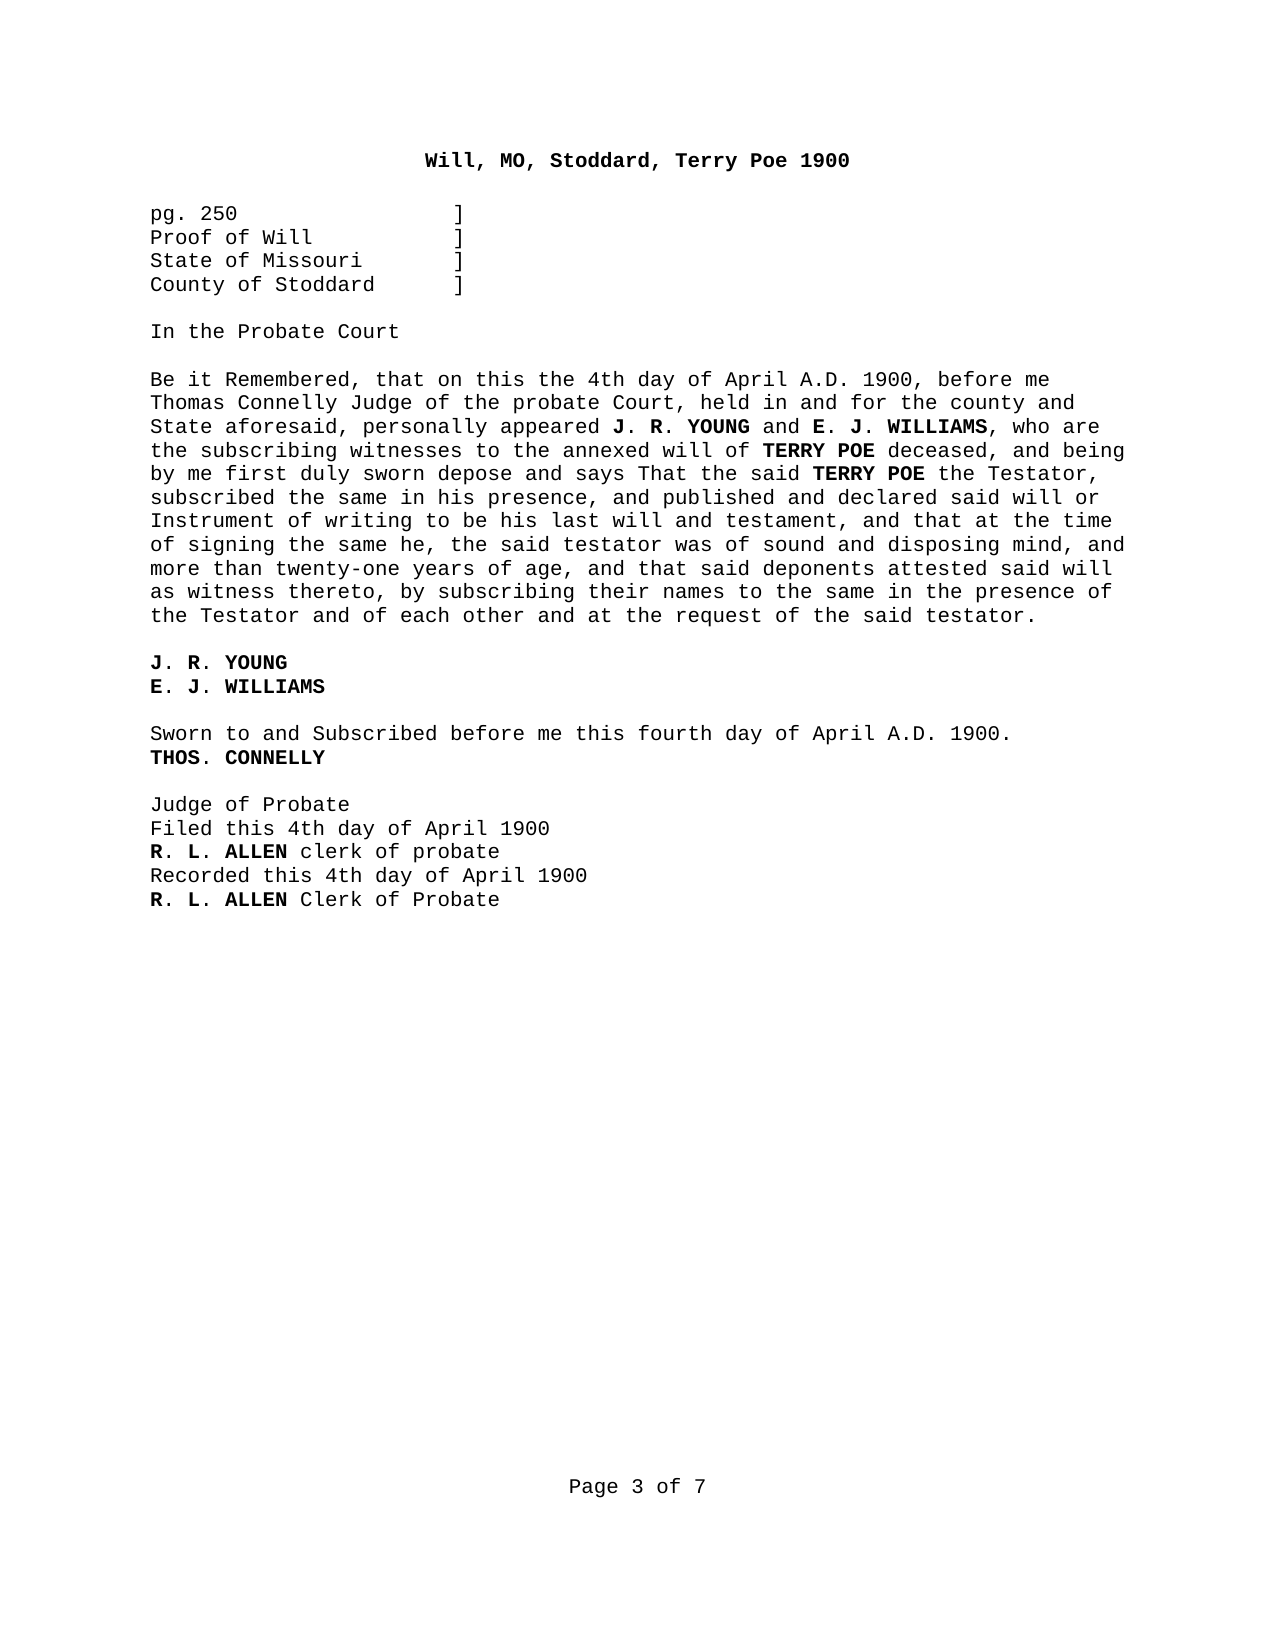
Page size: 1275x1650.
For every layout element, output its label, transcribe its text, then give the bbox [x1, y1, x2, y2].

text In the Probate Court [150, 321, 1125, 345]
text State of Missouri ] [150, 250, 1125, 274]
text R. L. Allen clerk of probate [150, 842, 1125, 865]
text J. R. Young [150, 652, 1125, 676]
text R. L. Allen Clerk of Probate [150, 889, 1125, 912]
text Be it Remembered, that on this the 4th day of April A.D. 1900, before me Thomas Connelly Judge of the probate Court, held in and for the county and State aforesaid, personally appeared J. R. Young and E. J. Williams, who are the subscribing witnesses to the annexed will of Terry Poe deceased, and being by me first duly sworn depose and says That the said Terry Poe the Testator, subscribed the same in his presence, and published and declared said will or Instrument of writing to be his last will and testament, and that at the time of signing the same he, the said testator was of sound and disposing mind, and more than twenty-one years of age, and that said deponents attested said will as witness thereto, by subscribing their names to the same in the presence of the Testator and of each other and at the request of the said testator. [150, 369, 1125, 629]
text Proof of Will ] [150, 227, 1125, 250]
text Judge of Probate [150, 794, 1125, 818]
text Recorded this 4th day of April 1900 [150, 865, 1125, 889]
text Sworn to and Subscribed before me this fourth day of April A.D. 1900. [150, 723, 1125, 747]
text pg. 250 ] [150, 203, 1125, 227]
text Filed this 4th day of April 1900 [150, 818, 1125, 842]
text E. J. Williams [150, 676, 1125, 700]
text Thos. Connelly [150, 747, 1125, 771]
text County of Stoddard ] [150, 274, 1125, 298]
